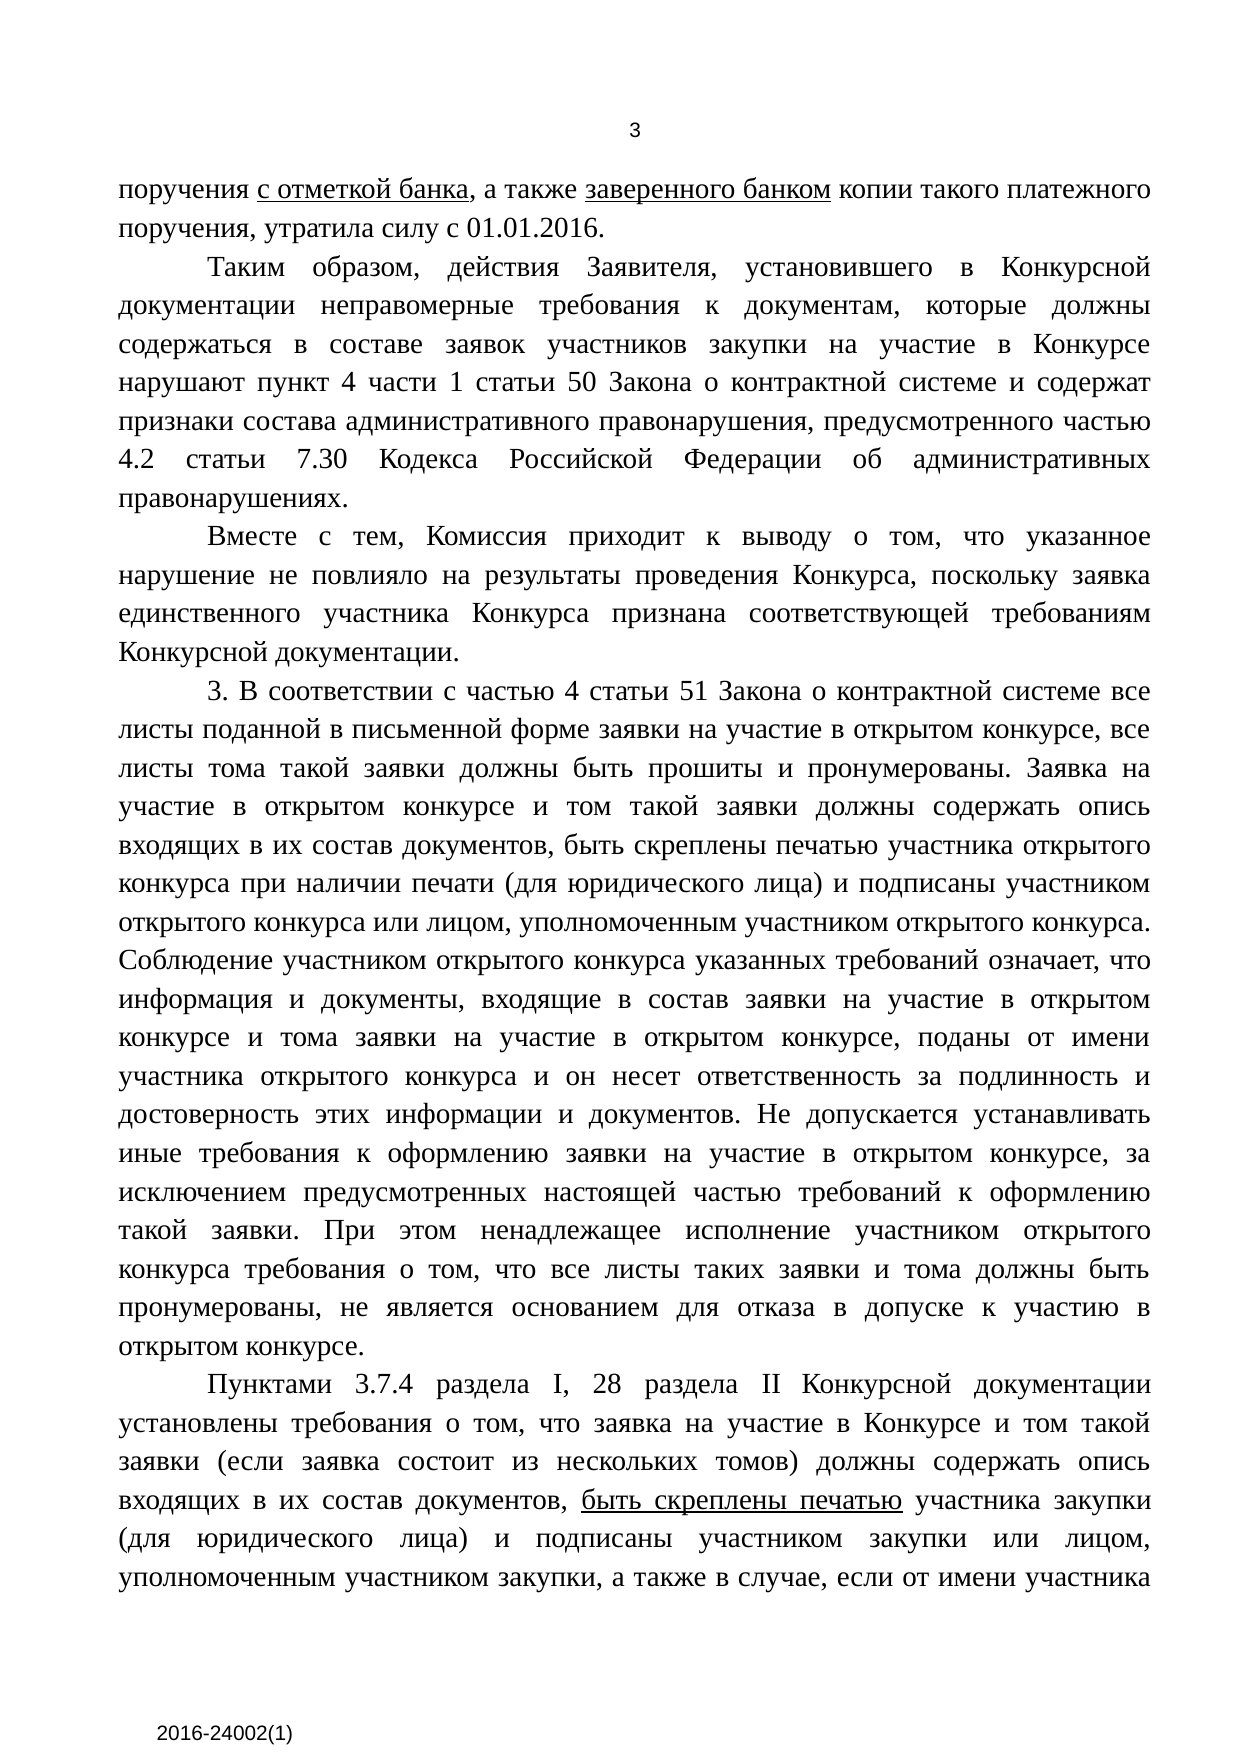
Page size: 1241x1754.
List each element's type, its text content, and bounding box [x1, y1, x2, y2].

text Вместе с тем, Комиссия приходит к выводу о том, что указанное нарушение не повлияло на результаты проведения Конкурса, поскольку заявка единственного участника Конкурса признана соответствующей требованиям Конкурсной документации. [118, 518, 1152, 668]
text поручения с отметкой банка, а также заверенного банком копии такого платежного поручения, утратила силу с 01.01.2016. [118, 172, 1152, 244]
text 3. В соответствии с частью 4 статьи 51 Закона о контрактной системе все листы поданной в письменной форме заявки на участие в открытом конкурсе, все листы тома такой заявки должны быть прошиты и пронумерованы. Заявка на участие в открытом конкурсе и том такой заявки должны содержать опись входящих в их состав документов, быть скреплены печатью участника открытого конкурса при наличии печати (для юридического лица) и подписаны участником открытого конкурса или лицом, уполномоченным участником открытого конкурса. Соблюдение участником открытого конкурса указанных требований означает, что информация и документы, входящие в состав заявки на участие в открытом конкурсе и тома заявки на участие в открытом конкурсе, поданы от имени участника открытого конкурса и он несет ответственность за подлинность и достоверность этих информации и документов. Не допускается устанавливать иные требования к оформлению заявки на участие в открытом конкурсе, за исключением предусмотренных настоящей частью требований к оформлению такой заявки. При этом ненадлежащее исполнение участником открытого конкурса требования о том, что все листы таких заявки и тома должны быть пронумерованы, не является основанием для отказа в допуске к участию в открытом конкурсе. [118, 673, 1152, 1361]
text Таким образом, действия Заявителя, установившего в Конкурсной документации неправомерные требования к документам, которые должны содержаться в составе заявок участников закупки на участие в Конкурсе нарушают пункт 4 части 1 статьи 50 Закона о контрактной системе и содержат признаки состава административного правонарушения, предусмотренного частью 4.2 статьи 7.30 Кодекса Российской Федерации об административных правонарушениях. [118, 249, 1152, 513]
text Пунктами 3.7.4 раздела I, 28 раздела II Конкурсной документации установлены требования о том, что заявка на участие в Конкурсе и том такой заявки (если заявка состоит из нескольких томов) должны содержать опись входящих в их состав документов, быть скреплены печатью участника закупки (для юридического лица) и подписаны участником закупки или лицом, уполномоченным участником закупки, а также в случае, если от имени участника [118, 1366, 1152, 1593]
